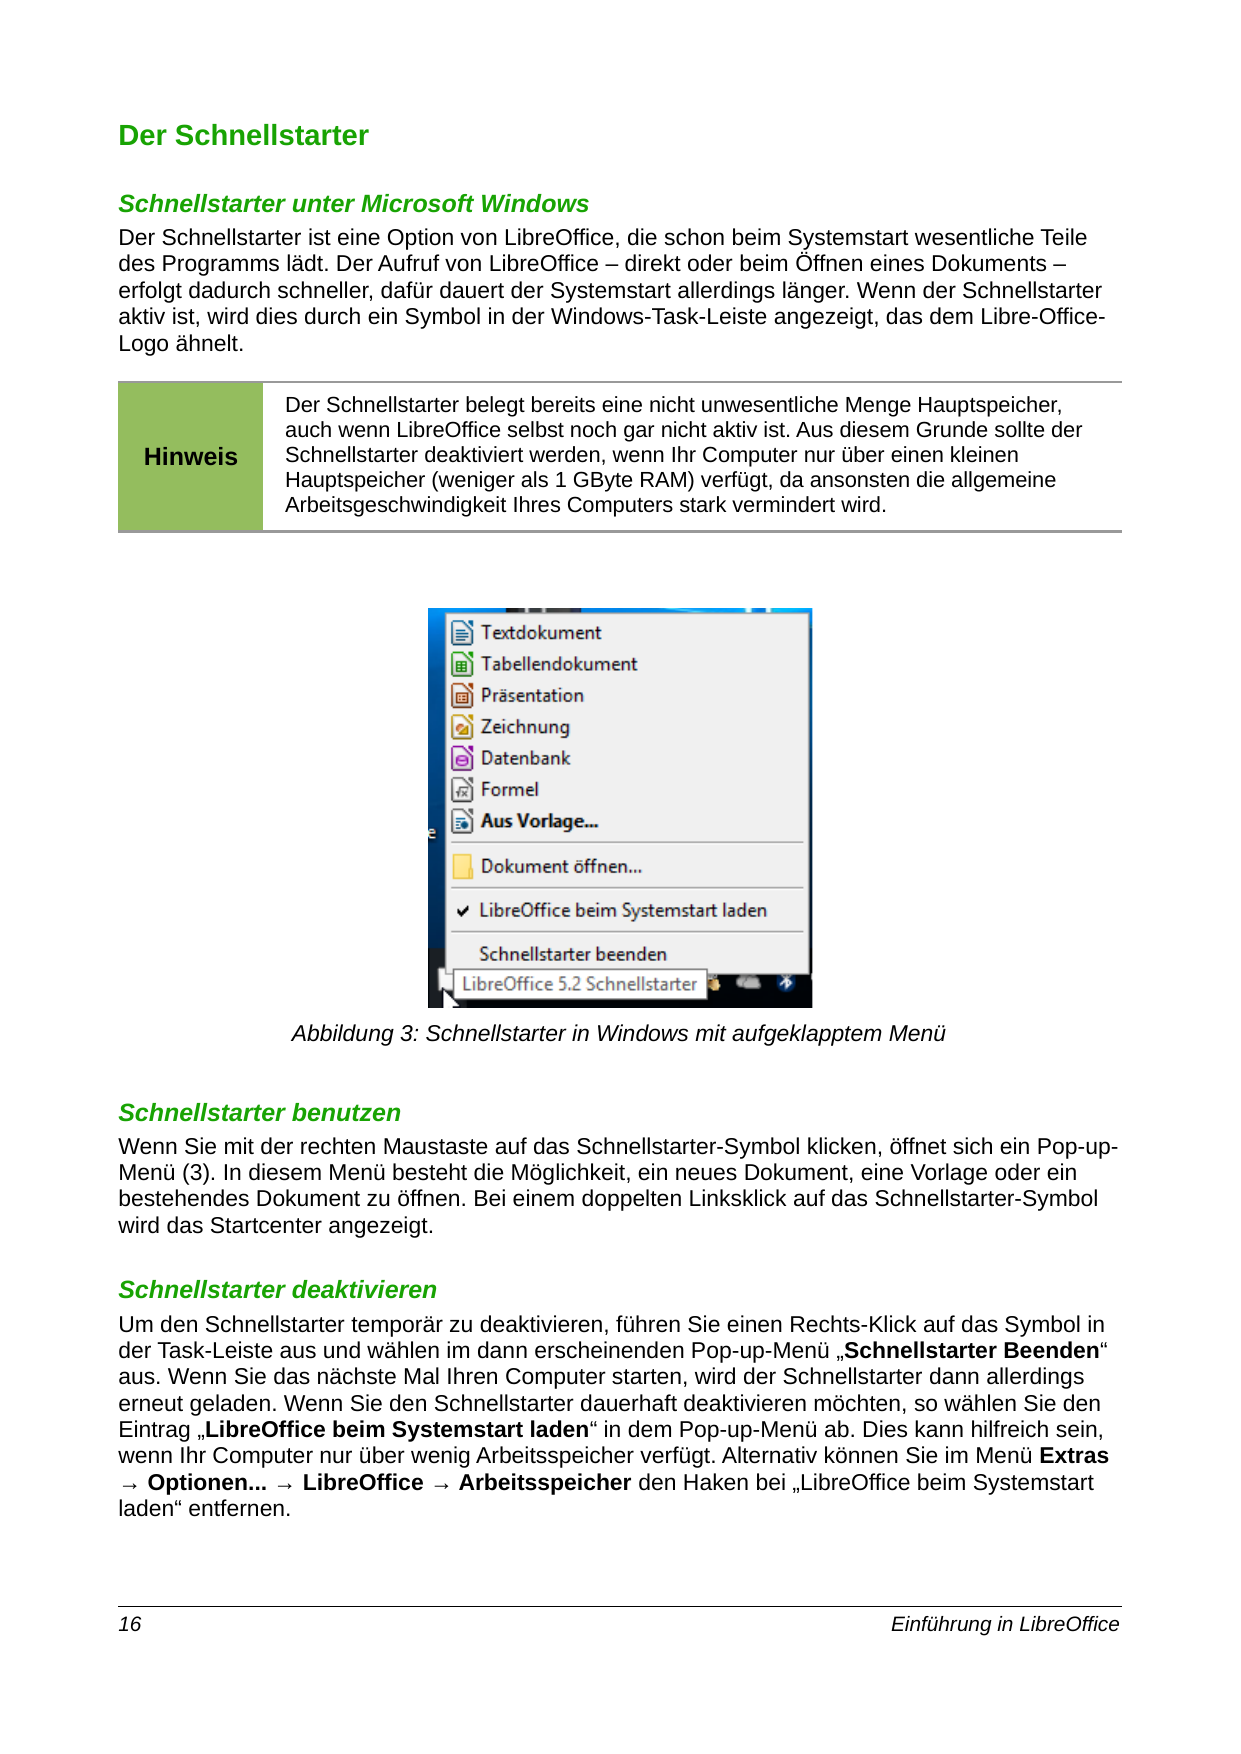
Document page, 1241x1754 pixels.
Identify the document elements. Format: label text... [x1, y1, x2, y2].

text Der Schnellstarter ist eine Option von LibreOffice, die schon beim Systemstart wesentliche Teile des Programms lädt. Der Aufruf von LibreOffice – direkt oder beim Öffnen eines Dokuments – erfolgt dadurch schneller, dafür dauert der Systemstart allerdings länger. Wenn der Schnellstarter aktiv ist, wird dies durch ein Symbol in der Windows-Task-Leiste angezeigt, das dem Libre-Office-Logo ähnelt. [118, 224, 1122, 356]
text Um den Schnellstarter temporär zu deaktivieren, führen Sie einen Rechts-Klick auf das Symbol in der Task-Leiste aus und wählen im dann erscheinenden Pop-up-Menü „Schnellstarter Beenden“ aus. Wenn Sie das nächste Mal Ihren Computer starten, wird der Schnellstarter dann allerdings erneut geladen. Wenn Sie den Schnellstarter dauerhaft deaktivieren möchten, so wählen Sie den Eintrag „LibreOffice beim Systemstart laden“ in dem Pop-up-Menü ab. Dies kann hilfreich sein, wenn Ihr Computer nur über wenig Arbeitsspeicher verfügt. Alternativ können Sie im Menü Extras → Optionen... → LibreOffice → Arbeitsspeicher den Haken bei „LibreOffice beim Systemstart laden“ entfernen. [118, 1311, 1122, 1521]
subtitle Schnellstarter benutzen [118, 1098, 1122, 1126]
text Wenn Sie mit der rechten Maustaste auf das Schnellstarter-Symbol klicken, öffnet sich ein Pop-up-Menü (Abbildung 3). In diesem Menü besteht die Möglichkeit, ein neues Dokument, eine Vorlage oder ein bestehendes Dokument zu öffnen. Bei einem doppelten Linksklick auf das Schnellstarter-Symbol wird das Startcenter angezeigt. [118, 1133, 1122, 1238]
subtitle Schnellstarter unter Microsoft Windows [118, 189, 1122, 218]
subtitle Der Schnellstarter [118, 118, 1122, 152]
text Abbildung 3: Schnellstarter in Windows mit aufgeklapptem Menü [292, 1020, 948, 1046]
subtitle Schnellstarter deaktivieren [118, 1276, 1122, 1304]
table_header Hinweis [118, 383, 263, 530]
table_header Der Schnellstarter belegt bereits eine nicht unwesentliche Menge Hauptspeicher, auch wenn LibreOffice selbst noch gar nicht aktiv ist. Aus diesem Grunde sollte der Schnellstarter deaktiviert werden, wenn Ihr Computer nur über einen kleinen Hauptspeicher (weniger als 1 GByte RAM) verfügt, da ansonsten die allgemeine Arbeitsgeschwindigkeit Ihres Computers stark vermindert wird. [264, 383, 1122, 530]
picture [428, 608, 813, 1008]
